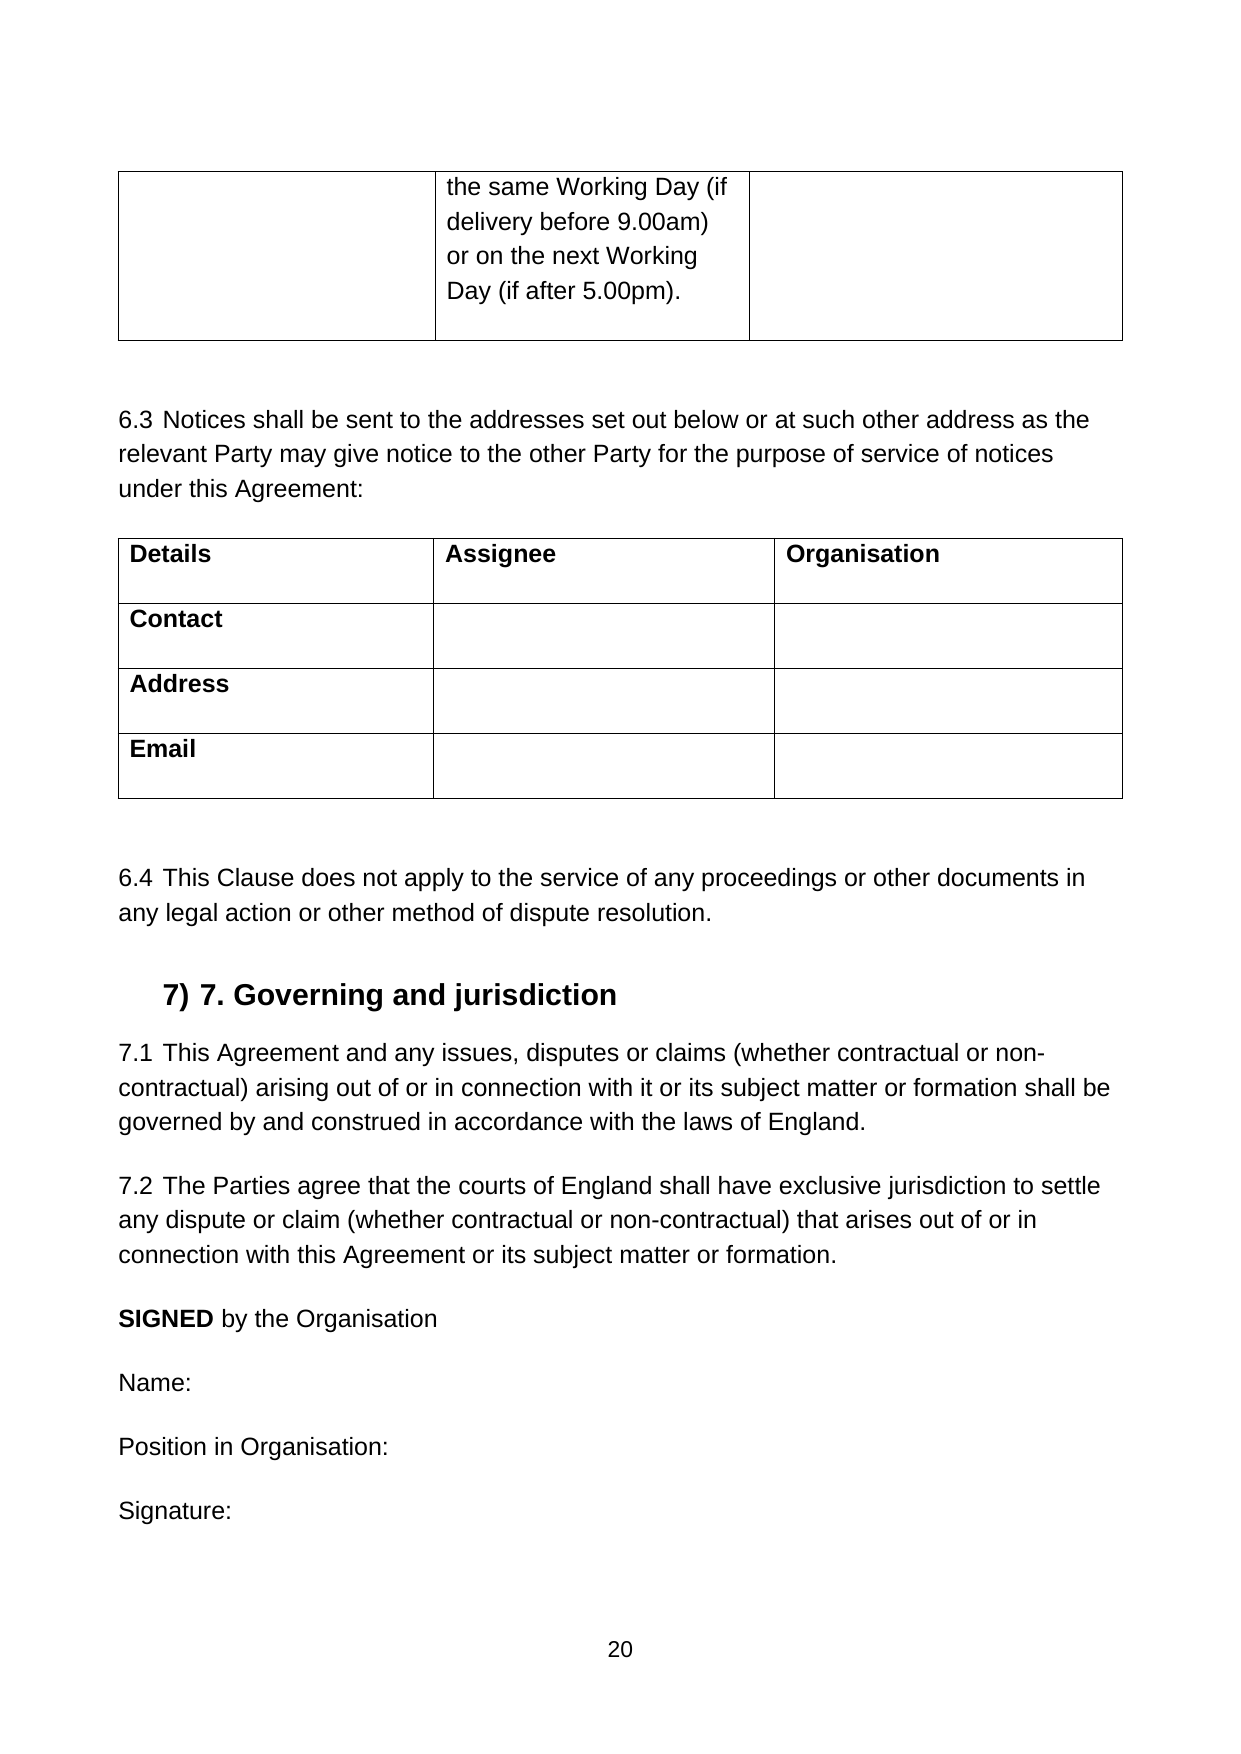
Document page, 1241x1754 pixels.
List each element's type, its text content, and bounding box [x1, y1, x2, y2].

table_header Details [119, 539, 433, 603]
text Name: [118, 1368, 1122, 1397]
text 6.3 Notices shall be sent to the addresses set out below or at such other address as the relevant Party may give notice to the other Party for the purpose of service of notices under this Agreement: [118, 405, 1122, 503]
text Position in Organisation: [118, 1432, 1122, 1461]
text 6.4 This Clause does not apply to the service of any proceedings or other documents in any legal action or other method of dispute resolution. [118, 863, 1122, 927]
table_cell [750, 172, 1122, 340]
subtitle 7. Governing and jurisdiction [162, 974, 1122, 1013]
table_cell Email [119, 734, 433, 798]
table_cell Contact [119, 604, 433, 668]
text 7.1 This Agreement and any issues, disputes or claims (whether contractual or non-contractual) arising out of or in connection with it or its subject matter or formation shall be governed by and construed in accordance with the laws of England. [118, 1038, 1122, 1136]
table_cell [775, 669, 1122, 733]
table_cell [775, 604, 1122, 668]
text Signature: [118, 1496, 1122, 1525]
table_cell [775, 734, 1122, 798]
table_cell [434, 604, 774, 668]
text 7.2 The Parties agree that the courts of England shall have exclusive jurisdiction to settle any dispute or claim (whether contractual or non-contractual) that arises out of or in connection with this Agreement or its subject matter or formation. [118, 1171, 1122, 1269]
table_cell the same Working Day (if delivery before 9.00am) or on the next Working Day (if after 5.00pm). [436, 172, 749, 340]
table_cell [119, 172, 435, 340]
table_cell Address [119, 669, 433, 733]
table_cell [434, 669, 774, 733]
table_cell [434, 734, 774, 798]
table_header Organisation [775, 539, 1122, 603]
table_header Assignee [434, 539, 774, 603]
text SIGNED by the Organisation [118, 1304, 1122, 1333]
